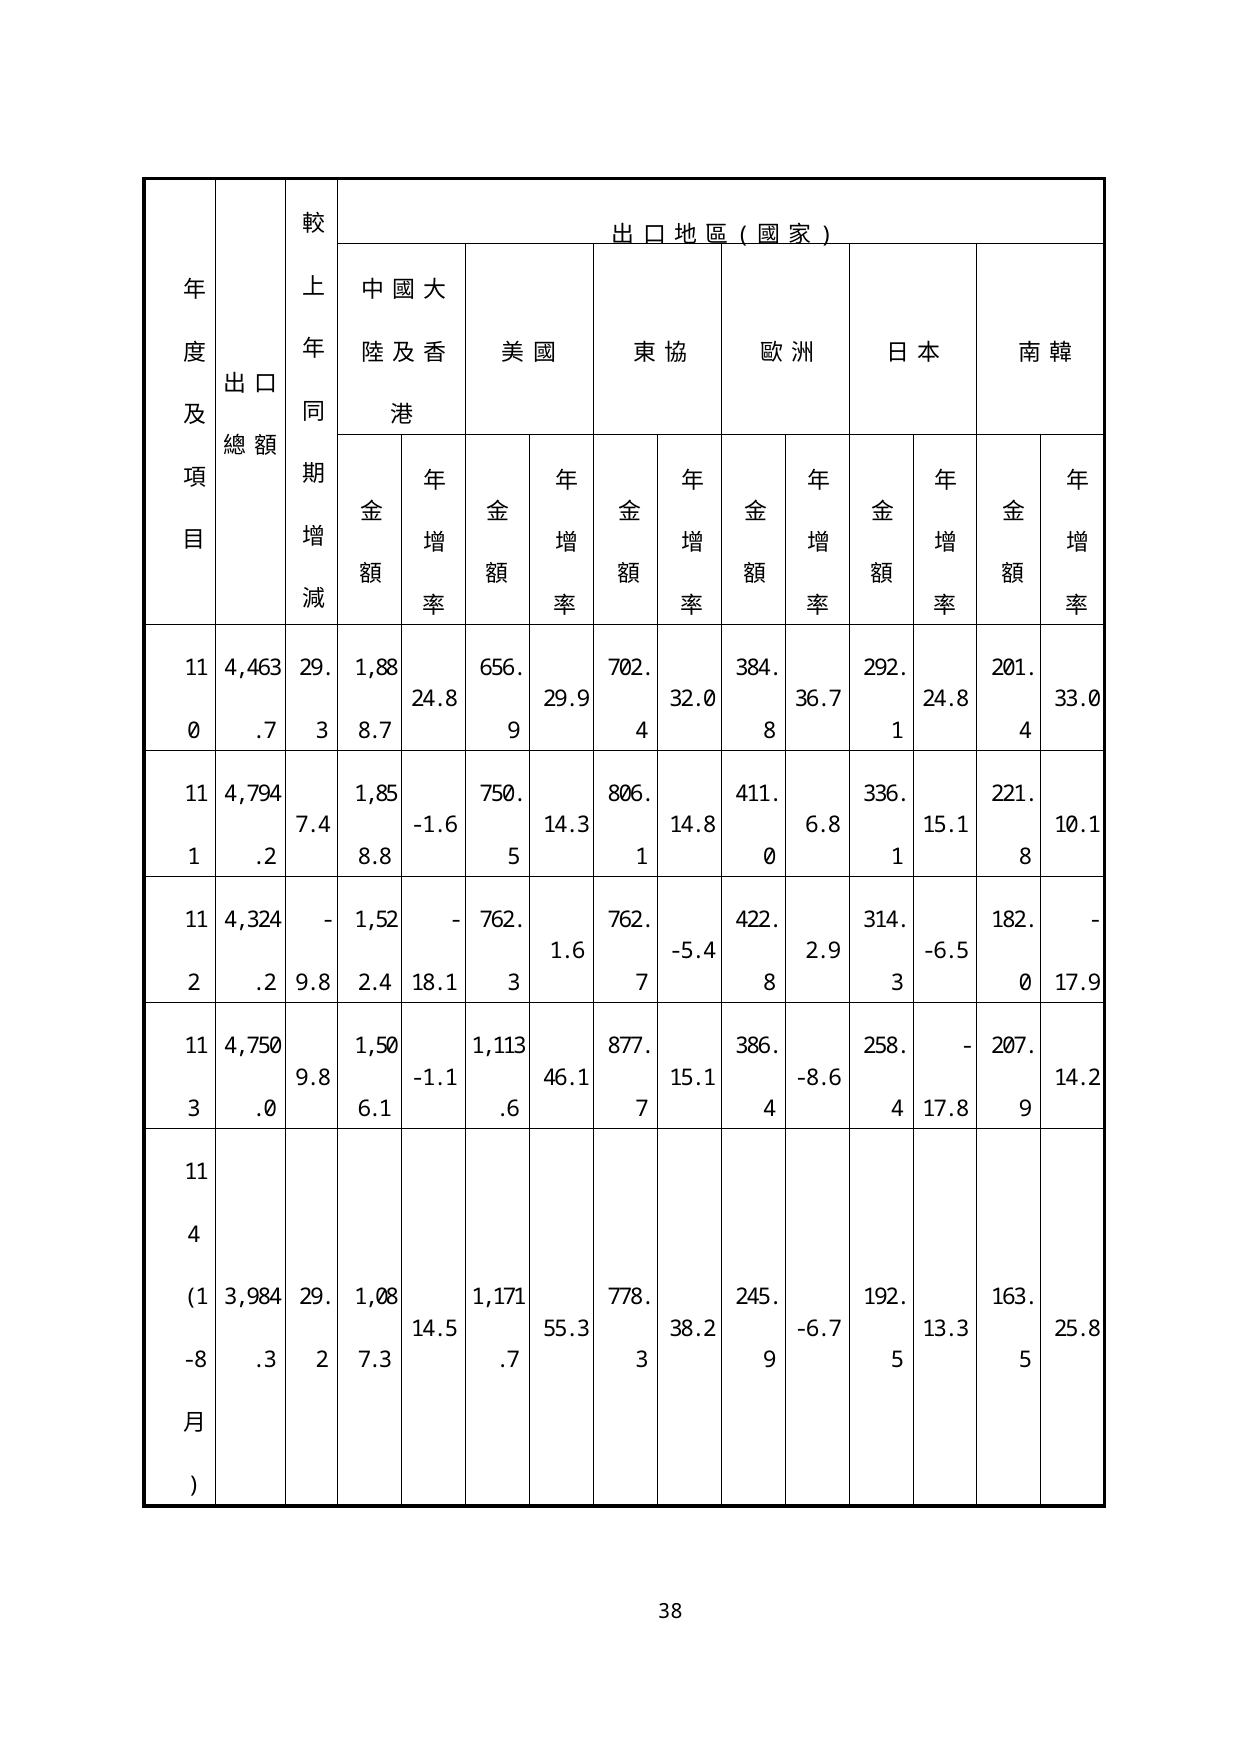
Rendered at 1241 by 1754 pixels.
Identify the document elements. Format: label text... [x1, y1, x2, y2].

table_cell -1.1 [402, 1003, 465, 1128]
table_cell 1.6 [530, 877, 593, 1002]
table_cell 1,888.7 [338, 625, 401, 750]
table_cell -6.7 [786, 1129, 849, 1504]
table_cell 877.7 [594, 1003, 657, 1128]
table_cell 110 [146, 625, 215, 750]
table_cell -8.6 [786, 1003, 849, 1128]
table_cell 1,858.8 [338, 751, 401, 876]
table_cell 114 (1-8月) [146, 1129, 215, 1504]
table_cell 金額 [850, 435, 913, 624]
table_cell 221.8 [977, 751, 1040, 876]
table_cell 25.8 [1041, 1129, 1103, 1504]
table_cell 13.3 [914, 1129, 976, 1504]
table_cell 金額 [722, 435, 785, 624]
table_cell 14.5 [402, 1129, 465, 1504]
table_cell 46.1 [530, 1003, 593, 1128]
table_cell 163.5 [977, 1129, 1040, 1504]
table_cell 2.9 [786, 877, 849, 1002]
table_cell -1.6 [402, 751, 465, 876]
table_cell 656.9 [466, 625, 529, 750]
table_cell 金額 [466, 435, 529, 624]
table_cell 金額 [338, 435, 401, 624]
table_cell 29.3 [286, 625, 337, 750]
table_cell 年增率 [786, 435, 849, 624]
table_cell -9.8 [286, 877, 337, 1002]
table_cell 15.1 [914, 751, 976, 876]
table_cell 1,113.6 [466, 1003, 529, 1128]
table_cell 258.4 [850, 1003, 913, 1128]
table_cell 111 [146, 751, 215, 876]
table_cell 4,463.7 [216, 625, 285, 750]
table_cell 年增率 [658, 435, 721, 624]
table_cell 7.4 [286, 751, 337, 876]
table_cell 1,087.3 [338, 1129, 401, 1504]
table_cell 112 [146, 877, 215, 1002]
table_cell 24.8 [402, 625, 465, 750]
table_cell -18.1 [402, 877, 465, 1002]
table_cell 4,794.2 [216, 751, 285, 876]
table_cell 年增率 [530, 435, 593, 624]
table_cell 金額 [594, 435, 657, 624]
table_cell 778.3 [594, 1129, 657, 1504]
table_header 年度及項目 [146, 180, 215, 624]
table_cell 422.8 [722, 877, 785, 1002]
table_cell 384.8 [722, 625, 785, 750]
table_header 出口 總額 [216, 180, 285, 624]
table_cell 292.1 [850, 625, 913, 750]
table_cell 14.8 [658, 751, 721, 876]
table_cell 386.4 [722, 1003, 785, 1128]
table_cell 年增率 [914, 435, 976, 624]
table_cell 年增率 [1041, 435, 1103, 624]
table_header 較上年同期增減率 [286, 180, 337, 624]
table_cell 32.0 [658, 625, 721, 750]
table_cell -5.4 [658, 877, 721, 1002]
table_cell 806.1 [594, 751, 657, 876]
table_cell 1,506.1 [338, 1003, 401, 1128]
table_cell 14.3 [530, 751, 593, 876]
table_cell 762.3 [466, 877, 529, 1002]
table_cell 15.1 [658, 1003, 721, 1128]
table_cell 182.0 [977, 877, 1040, 1002]
table_cell 3,984.3 [216, 1129, 285, 1504]
table_cell 南韓 [977, 244, 1103, 433]
table_cell 24.8 [914, 625, 976, 750]
table_header 出口地區(國家) [338, 180, 1103, 243]
table_cell 245.9 [722, 1129, 785, 1504]
table_cell -17.9 [1041, 877, 1103, 1002]
table_cell 日本 [850, 244, 976, 433]
table_cell 10.1 [1041, 751, 1103, 876]
table_cell 美國 [466, 244, 593, 433]
table_cell 歐洲 [722, 244, 849, 433]
table_cell 東協 [594, 244, 721, 433]
table_cell 314.3 [850, 877, 913, 1002]
table_cell 4,324.2 [216, 877, 285, 1002]
table_cell 6.8 [786, 751, 849, 876]
table_cell 55.3 [530, 1129, 593, 1504]
table_cell 113 [146, 1003, 215, 1128]
table_cell 9.8 [286, 1003, 337, 1128]
table_cell 29.2 [286, 1129, 337, 1504]
table_cell 411.0 [722, 751, 785, 876]
table_cell 14.2 [1041, 1003, 1103, 1128]
table_cell 中國大陸及香港 [338, 244, 465, 433]
table_cell 金額 [977, 435, 1040, 624]
table_cell -6.5 [914, 877, 976, 1002]
table_cell 201.4 [977, 625, 1040, 750]
table_cell 38.2 [658, 1129, 721, 1504]
table_cell 192.5 [850, 1129, 913, 1504]
table_cell 36.7 [786, 625, 849, 750]
table_cell -17.8 [914, 1003, 976, 1128]
table_cell 1,522.4 [338, 877, 401, 1002]
table_cell 33.0 [1041, 625, 1103, 750]
table_cell 4,750.0 [216, 1003, 285, 1128]
table_cell 1,171.7 [466, 1129, 529, 1504]
table_cell 29.9 [530, 625, 593, 750]
table_cell 336.1 [850, 751, 913, 876]
table_cell 750.5 [466, 751, 529, 876]
table_cell 207.9 [977, 1003, 1040, 1128]
table_cell 702.4 [594, 625, 657, 750]
table_cell 年增率 [402, 435, 465, 624]
table_cell 762.7 [594, 877, 657, 1002]
